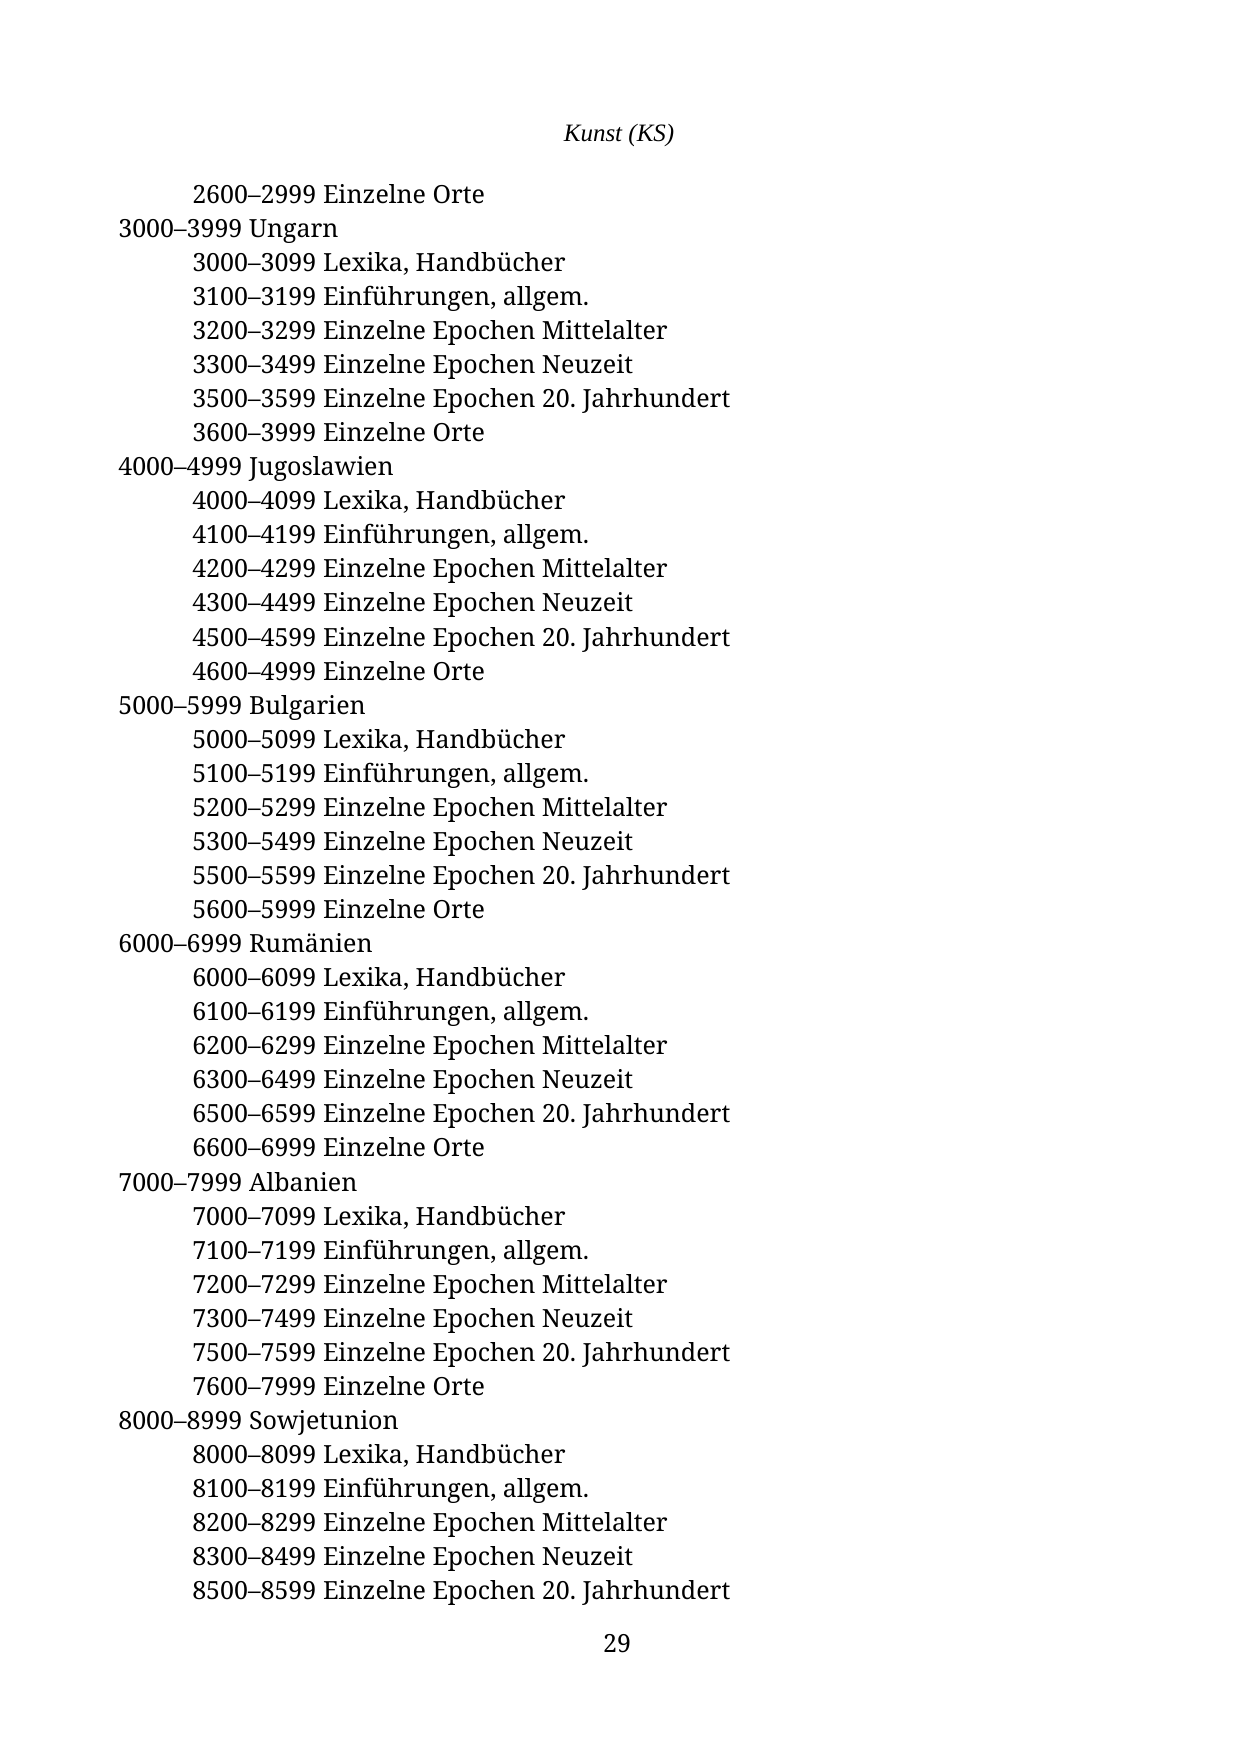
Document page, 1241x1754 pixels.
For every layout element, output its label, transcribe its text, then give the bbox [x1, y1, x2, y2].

text 6000–6099 Lexika, Handbücher [118, 960, 1122, 994]
text 7600–7999 Einzelne Orte [118, 1368, 1122, 1403]
text 6100–6199 Einführungen, allgem. [118, 994, 1122, 1028]
text 4000–4999 Jugoslawien [118, 449, 1122, 483]
text 5600–5999 Einzelne Orte [118, 892, 1122, 926]
text 6600–6999 Einzelne Orte [118, 1130, 1122, 1164]
text 8000–8099 Lexika, Handbücher [118, 1437, 1122, 1471]
text 4200–4299 Einzelne Epochen Mittelalter [118, 551, 1122, 585]
text 6000–6999 Rumänien [118, 926, 1122, 960]
text 4100–4199 Einführungen, allgem. [118, 517, 1122, 551]
text 3000–3099 Lexika, Handbücher [118, 244, 1122, 278]
text 4300–4499 Einzelne Epochen Neuzeit [118, 585, 1122, 619]
text 8300–8499 Einzelne Epochen Neuzeit [118, 1539, 1122, 1573]
text 5100–5199 Einführungen, allgem. [118, 755, 1122, 789]
text 3300–3499 Einzelne Epochen Neuzeit [118, 347, 1122, 381]
text 4600–4999 Einzelne Orte [118, 653, 1122, 687]
text 7100–7199 Einführungen, allgem. [118, 1232, 1122, 1266]
text 8200–8299 Einzelne Epochen Mittelalter [118, 1505, 1122, 1539]
text 8500–8599 Einzelne Epochen 20. Jahrhundert [118, 1573, 1122, 1607]
text 3500–3599 Einzelne Epochen 20. Jahrhundert [118, 381, 1122, 415]
text 3200–3299 Einzelne Epochen Mittelalter [118, 313, 1122, 347]
text 3100–3199 Einführungen, allgem. [118, 278, 1122, 313]
text 4500–4599 Einzelne Epochen 20. Jahrhundert [118, 619, 1122, 653]
text 5500–5599 Einzelne Epochen 20. Jahrhundert [118, 858, 1122, 892]
text 2600–2999 Einzelne Orte [118, 176, 1122, 210]
text 8000–8999 Sowjetunion [118, 1403, 1122, 1437]
text 8100–8199 Einführungen, allgem. [118, 1471, 1122, 1505]
text 7000–7999 Albanien [118, 1164, 1122, 1198]
text 3000–3999 Ungarn [118, 210, 1122, 244]
text 7000–7099 Lexika, Handbücher [118, 1198, 1122, 1232]
text 6500–6599 Einzelne Epochen 20. Jahrhundert [118, 1096, 1122, 1130]
text 4000–4099 Lexika, Handbücher [118, 483, 1122, 517]
text 5300–5499 Einzelne Epochen Neuzeit [118, 823, 1122, 858]
text 5200–5299 Einzelne Epochen Mittelalter [118, 789, 1122, 823]
text 3600–3999 Einzelne Orte [118, 415, 1122, 449]
text 5000–5999 Bulgarien [118, 687, 1122, 721]
text 7200–7299 Einzelne Epochen Mittelalter [118, 1266, 1122, 1300]
text 6200–6299 Einzelne Epochen Mittelalter [118, 1028, 1122, 1062]
text 6300–6499 Einzelne Epochen Neuzeit [118, 1062, 1122, 1096]
text 7300–7499 Einzelne Epochen Neuzeit [118, 1300, 1122, 1334]
text 7500–7599 Einzelne Epochen 20. Jahrhundert [118, 1334, 1122, 1368]
text 5000–5099 Lexika, Handbücher [118, 721, 1122, 755]
